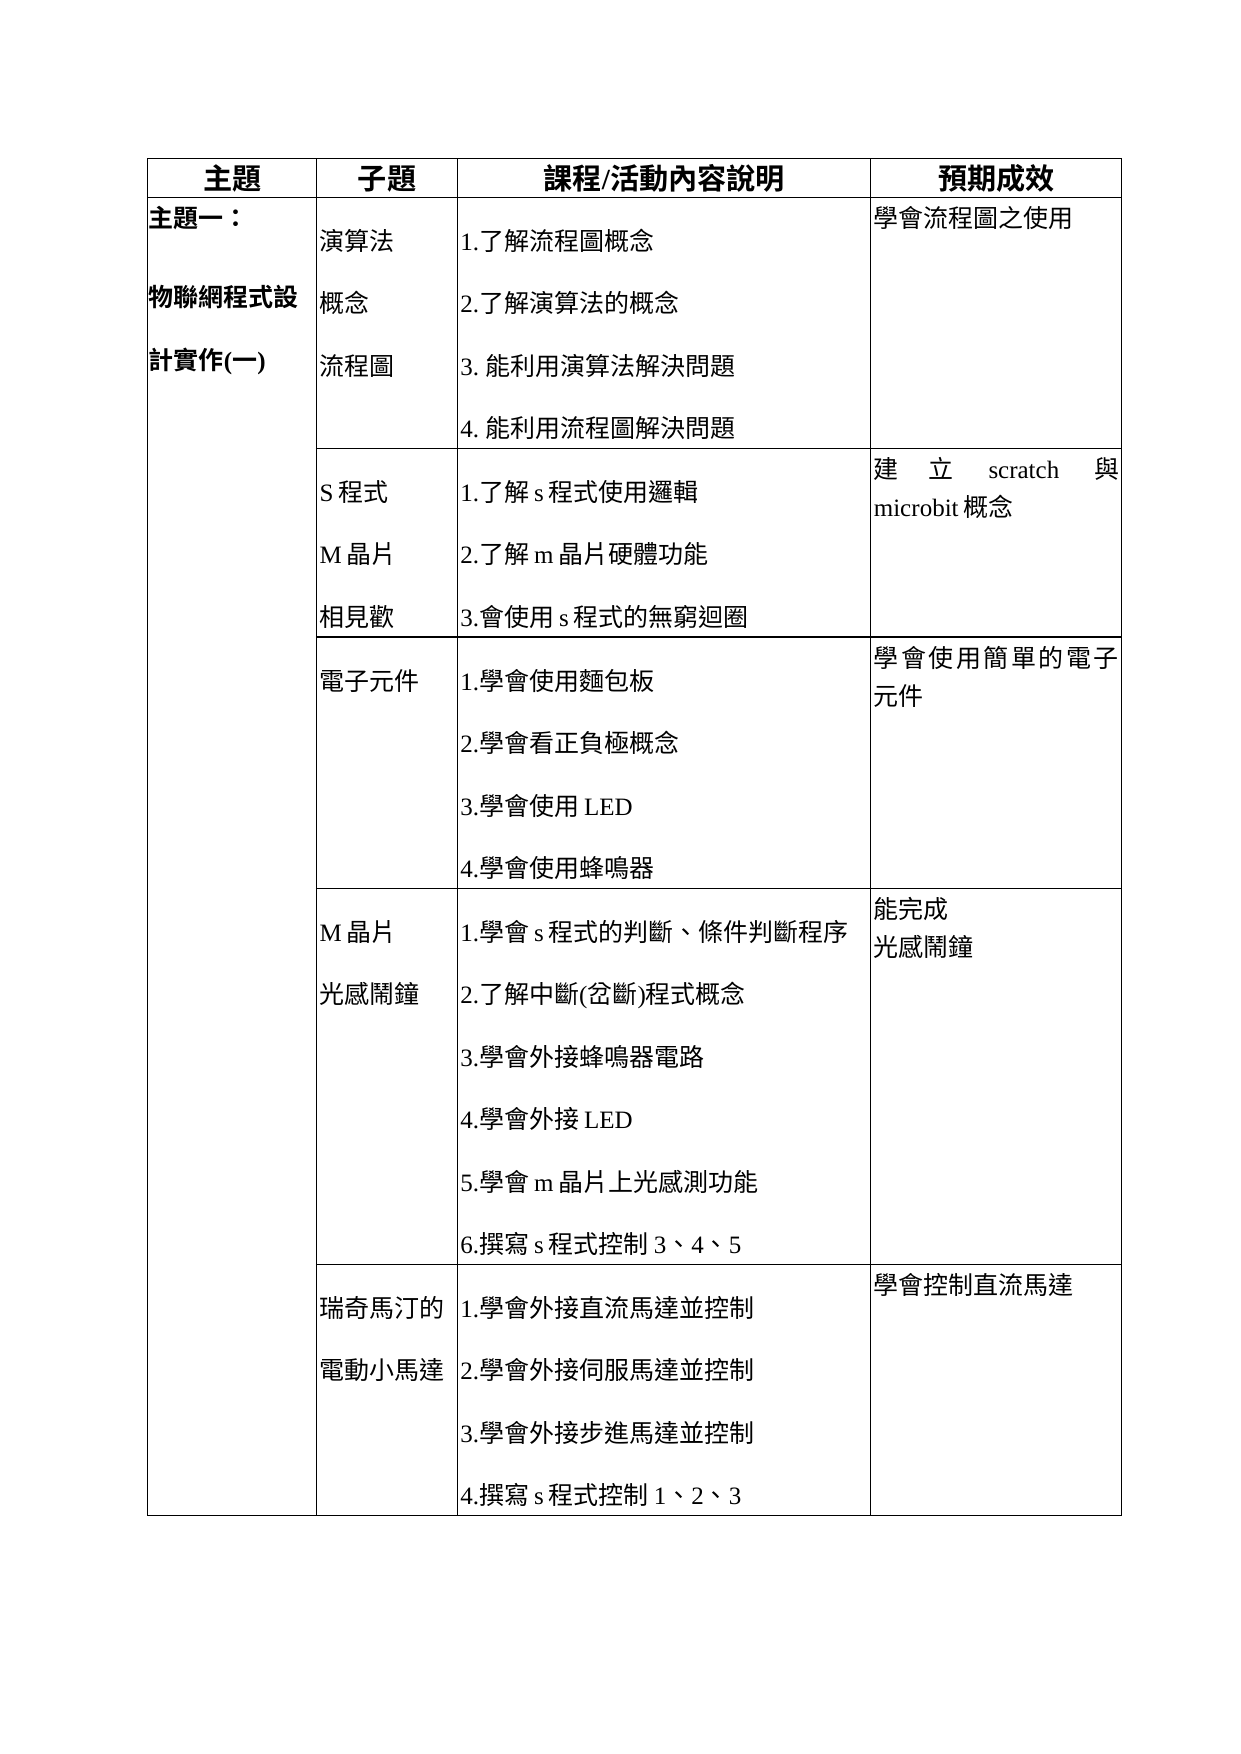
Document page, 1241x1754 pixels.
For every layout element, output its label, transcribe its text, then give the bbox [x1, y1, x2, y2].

table_cell M晶片 光感鬧鐘 [317, 889, 457, 1263]
table_cell 主題一： 物聯網程式設計實作(一) [148, 198, 316, 1514]
table_cell 電子元件 [317, 638, 457, 887]
table_header 預期成效 [871, 159, 1121, 197]
table_cell 1.了解流程圖概念 2.了解演算法的概念 3. 能利用演算法解決問題 4. 能利用流程圖解決問題 [458, 198, 870, 448]
table_cell 學會流程圖之使用 [871, 198, 1121, 448]
table_header 主題 [148, 159, 316, 197]
table_cell S程式 M晶片 相見歡 [317, 449, 457, 636]
table_header 課程/活動內容說明 [458, 159, 870, 197]
table_cell 1.學會外接直流馬達並控制 2.學會外接伺服馬達並控制 3.學會外接步進馬達並控制 4.撰寫s程式控制1、2、3 [458, 1265, 870, 1514]
table_cell 能完成 光感鬧鐘 [871, 889, 1121, 1263]
table_header 子題 [317, 159, 457, 197]
table_cell 1.學會使用麵包板 2.學會看正負極概念 3.學會使用LED 4.學會使用蜂鳴器 [458, 638, 870, 887]
table_cell 1.了解s程式使用邏輯 2.了解m晶片硬體功能 3.會使用s程式的無窮迴圈 [458, 449, 870, 636]
table_cell 建立scratch與microbit概念 [871, 449, 1121, 636]
table_cell 演算法 概念 流程圖 [317, 198, 457, 448]
table_cell 瑞奇馬汀的電動小馬達 [317, 1265, 457, 1514]
table_cell 學會使用簡單的電子元件 [871, 638, 1121, 887]
table_cell 1.學會s程式的判斷、條件判斷程序 2.了解中斷(岔斷)程式概念 3.學會外接蜂鳴器電路 4.學會外接LED 5.學會m晶片上光感測功能 6.撰寫s程式控制3、4、5 [458, 889, 870, 1263]
table_cell 學會控制直流馬達 [871, 1265, 1121, 1514]
